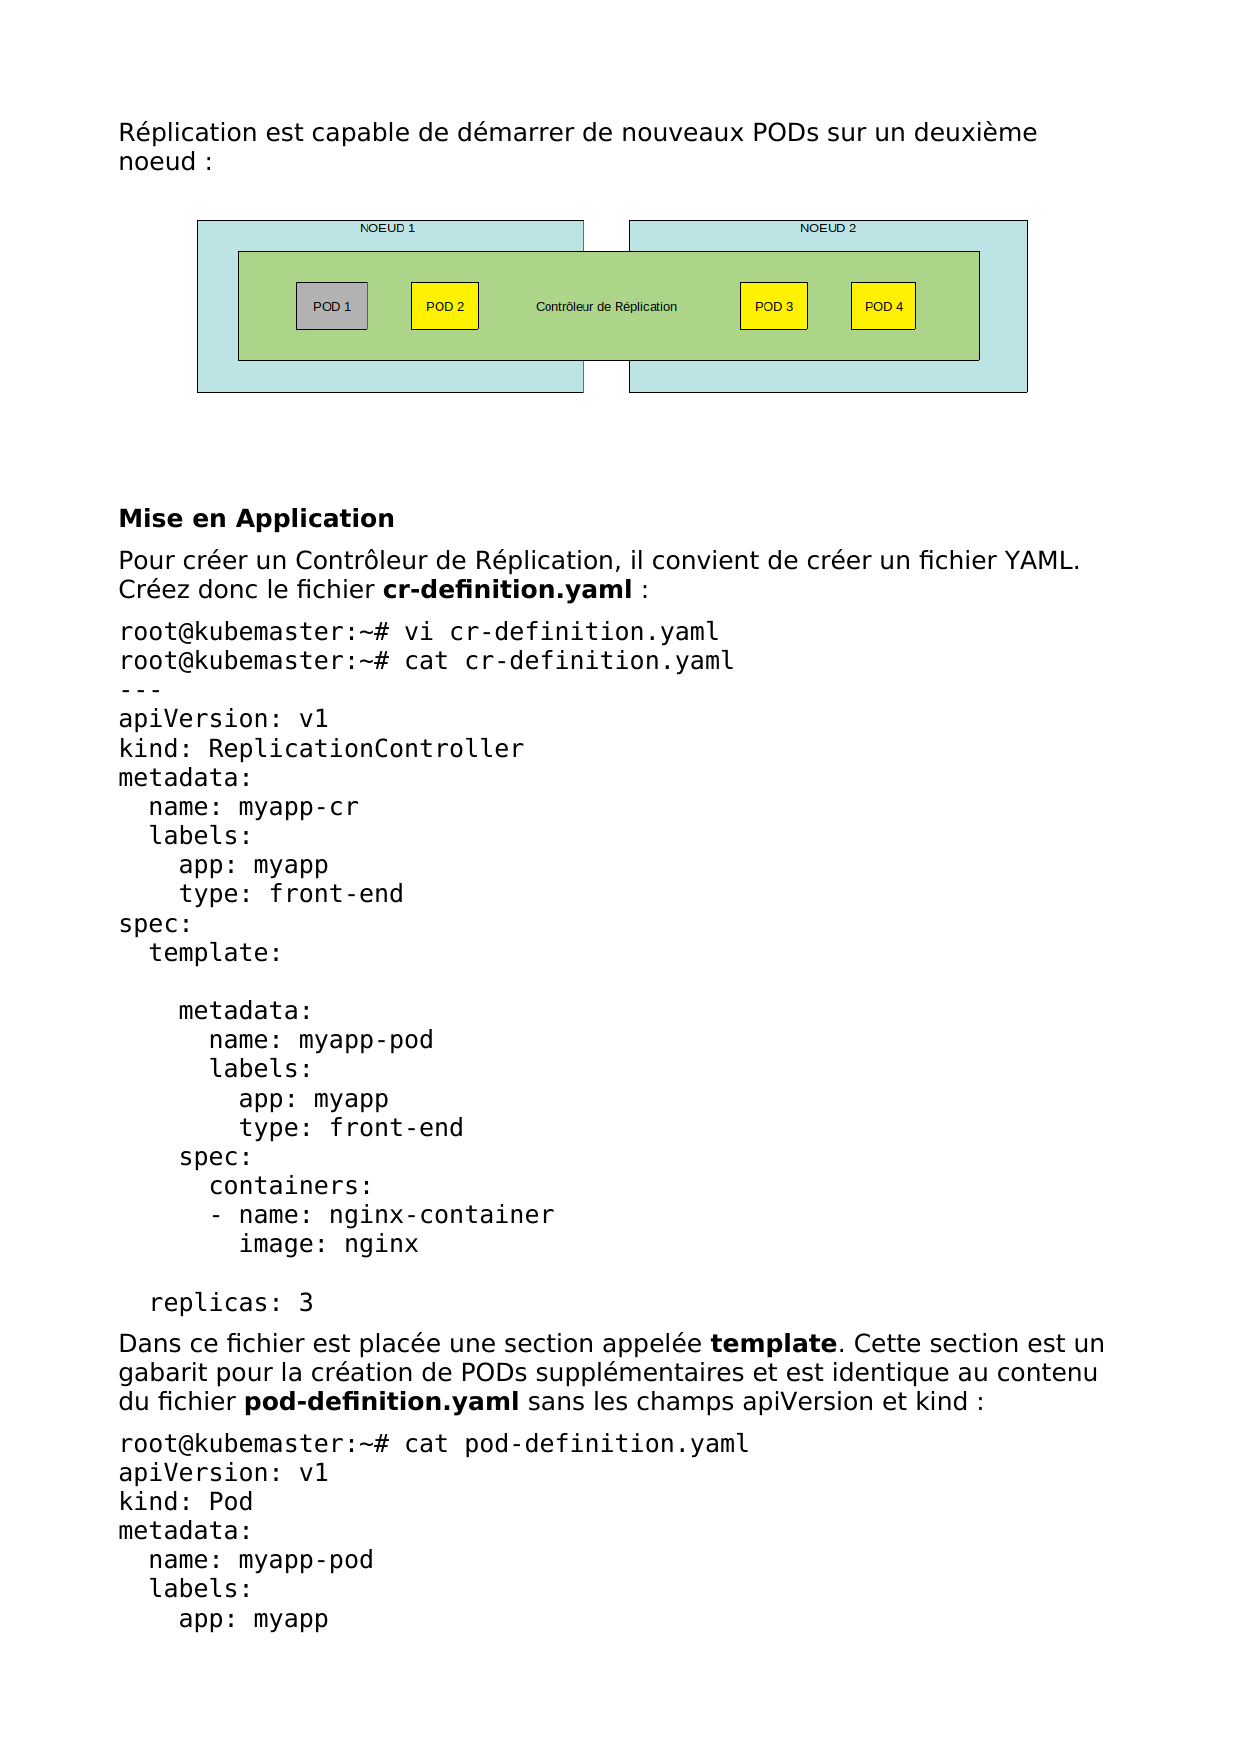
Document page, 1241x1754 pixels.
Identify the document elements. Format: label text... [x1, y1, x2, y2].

text Réplication est capable de démarrer de nouveaux PODs sur un deuxième noeud : [118, 118, 1122, 176]
subtitle Mise en Application [118, 504, 1122, 534]
text Pour créer un Contrôleur de Réplication, il convient de créer un fichier YAML. Créez donc le fichier cr-definition.yaml : [118, 546, 1122, 604]
text root@kubemaster:~# cat pod-definition.yaml apiVersion: v1 kind: Pod metadata: name: myapp-pod labels: app: myapp [118, 1429, 1122, 1633]
picture [151, 188, 1089, 438]
text Dans ce fichier est placée une section appelée template. Cette section est un gabarit pour la création de PODs supplémentaires et est identique au contenu du fichier pod-definition.yaml sans les champs apiVersion et kind : [118, 1329, 1122, 1416]
text root@kubemaster:~# vi cr-definition.yaml root@kubemaster:~# cat cr-definition.yaml --- apiVersion: v1 kind: ReplicationController metadata: name: myapp-cr labels: app: myapp type: front-end spec: template: metadata: name: myapp-pod labels: app: myapp type: front-end spec: containers: - name: nginx-container image: nginx replicas: 3 [118, 617, 1122, 1317]
